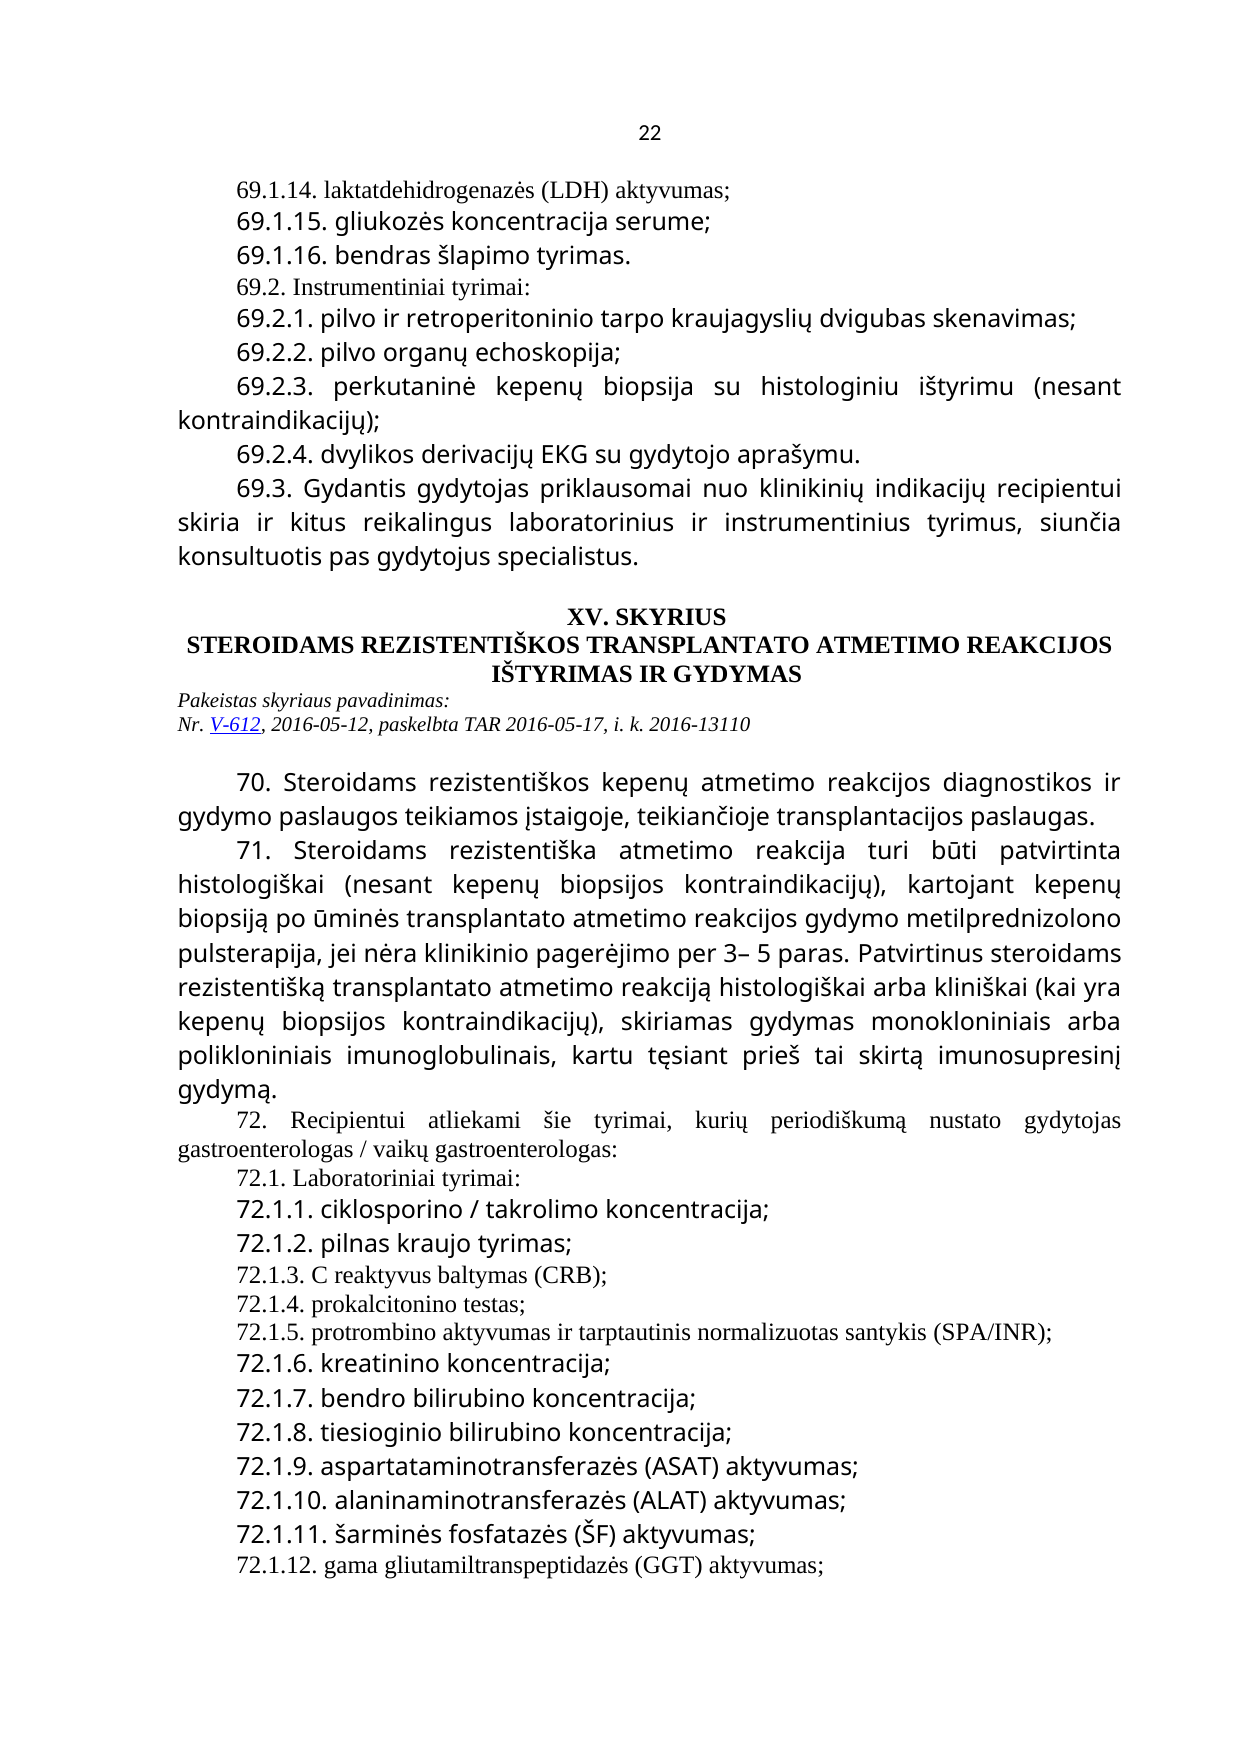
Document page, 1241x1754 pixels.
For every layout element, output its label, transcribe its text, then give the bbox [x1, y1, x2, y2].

text 69.2.2. pilvo organų echoskopija; [177, 334, 1122, 369]
text 72.1.7. bendro bilirubino koncentracija; [177, 1380, 1122, 1414]
text 69.2.1. pilvo ir retroperitoninio tarpo kraujagyslių dvigubas skenavimas; [177, 301, 1122, 334]
text 69.1.16. bendras šlapimo tyrimas. [177, 238, 1122, 272]
text 72.1. Laboratoriniai tyrimai: [177, 1163, 1122, 1192]
text 72.1.1. ciklosporino / takrolimo koncentracija; [177, 1192, 1122, 1226]
text Nr. V-612, 2016-05-12, paskelbta TAR 2016-05-17, i. k. 2016-13110 [177, 712, 1122, 736]
text Pakeistas skyriaus pavadinimas: [177, 688, 1122, 712]
text 69.3. Gydantis gydytojas priklausomai nuo klinikinių indikacijų recipientui skiria ir kitus reikalingus laboratorinius ir instrumentinius tyrimus, siunčia konsultuotis pas gydytojus specialistus. [177, 471, 1122, 573]
text 69.1.14. laktatdehidrogenazės (LDH) aktyvumas; [177, 175, 1122, 204]
text 72.1.6. kreatinino koncentracija; [177, 1346, 1122, 1380]
text 72.1.9. aspartataminotransferazės (ASAT) aktyvumas; [177, 1448, 1122, 1482]
text 72. Recipientui atliekami šie tyrimai, kurių periodiškumą nustato gydytojas gastroenterologas / vaikų gastroenterologas: [177, 1106, 1122, 1163]
text 72.1.11. šarminės fosfatazės (ŠF) aktyvumas; [177, 1516, 1122, 1551]
text XV. SKYRIUS STEROIDAMS REZISTENTIŠKOS TRANSPLANTATO ATMETIMO REAKCIJOS IŠTYRIMAS IR GYDYMAS [177, 602, 1122, 688]
text 69.2.3. perkutaninė kepenų biopsija su histologiniu ištyrimu (nesant kontraindikacijų); [177, 369, 1122, 437]
text 70. Steroidams rezistentiškos kepenų atmetimo reakcijos diagnostikos ir gydymo paslaugos teikiamos įstaigoje, teikiančioje transplantacijos paslaugas. [177, 765, 1122, 833]
text 72.1.4. prokalcitonino testas; [177, 1289, 1122, 1317]
text 69.2. Instrumentiniai tyrimai: [177, 272, 1122, 301]
text 72.1.5. protrombino aktyvumas ir tarptautinis normalizuotas santykis (SPA/INR); [177, 1317, 1122, 1346]
text 69.2.4. dvylikos derivacijų EKG su gydytojo aprašymu. [177, 437, 1122, 471]
text 69.1.15. gliukozės koncentracija serume; [177, 204, 1122, 238]
text 72.1.2. pilnas kraujo tyrimas; [177, 1226, 1122, 1260]
text 71. Steroidams rezistentiška atmetimo reakcija turi būti patvirtinta histologiškai (nesant kepenų biopsijos kontraindikacijų), kartojant kepenų biopsiją po ūminės transplantato atmetimo reakcijos gydymo metilprednizolono pulsterapija, jei nėra klinikinio pagerėjimo per 3– 5 paras. Patvirtinus steroidams rezistentišką transplantato atmetimo reakciją histologiškai arba kliniškai (kai yra kepenų biopsijos kontraindikacijų), skiriamas gydymas monokloniniais arba polikloniniais imunoglobulinais, kartu tęsiant prieš tai skirtą imunosupresinį gydymą. [177, 833, 1122, 1106]
text 72.1.10. alaninaminotransferazės (ALAT) aktyvumas; [177, 1482, 1122, 1516]
text 72.1.3. C reaktyvus baltymas (CRB); [177, 1260, 1122, 1289]
text 72.1.12. gama gliutamiltranspeptidazės (GGT) aktyvumas; [177, 1551, 1122, 1579]
text 72.1.8. tiesioginio bilirubino koncentracija; [177, 1414, 1122, 1448]
